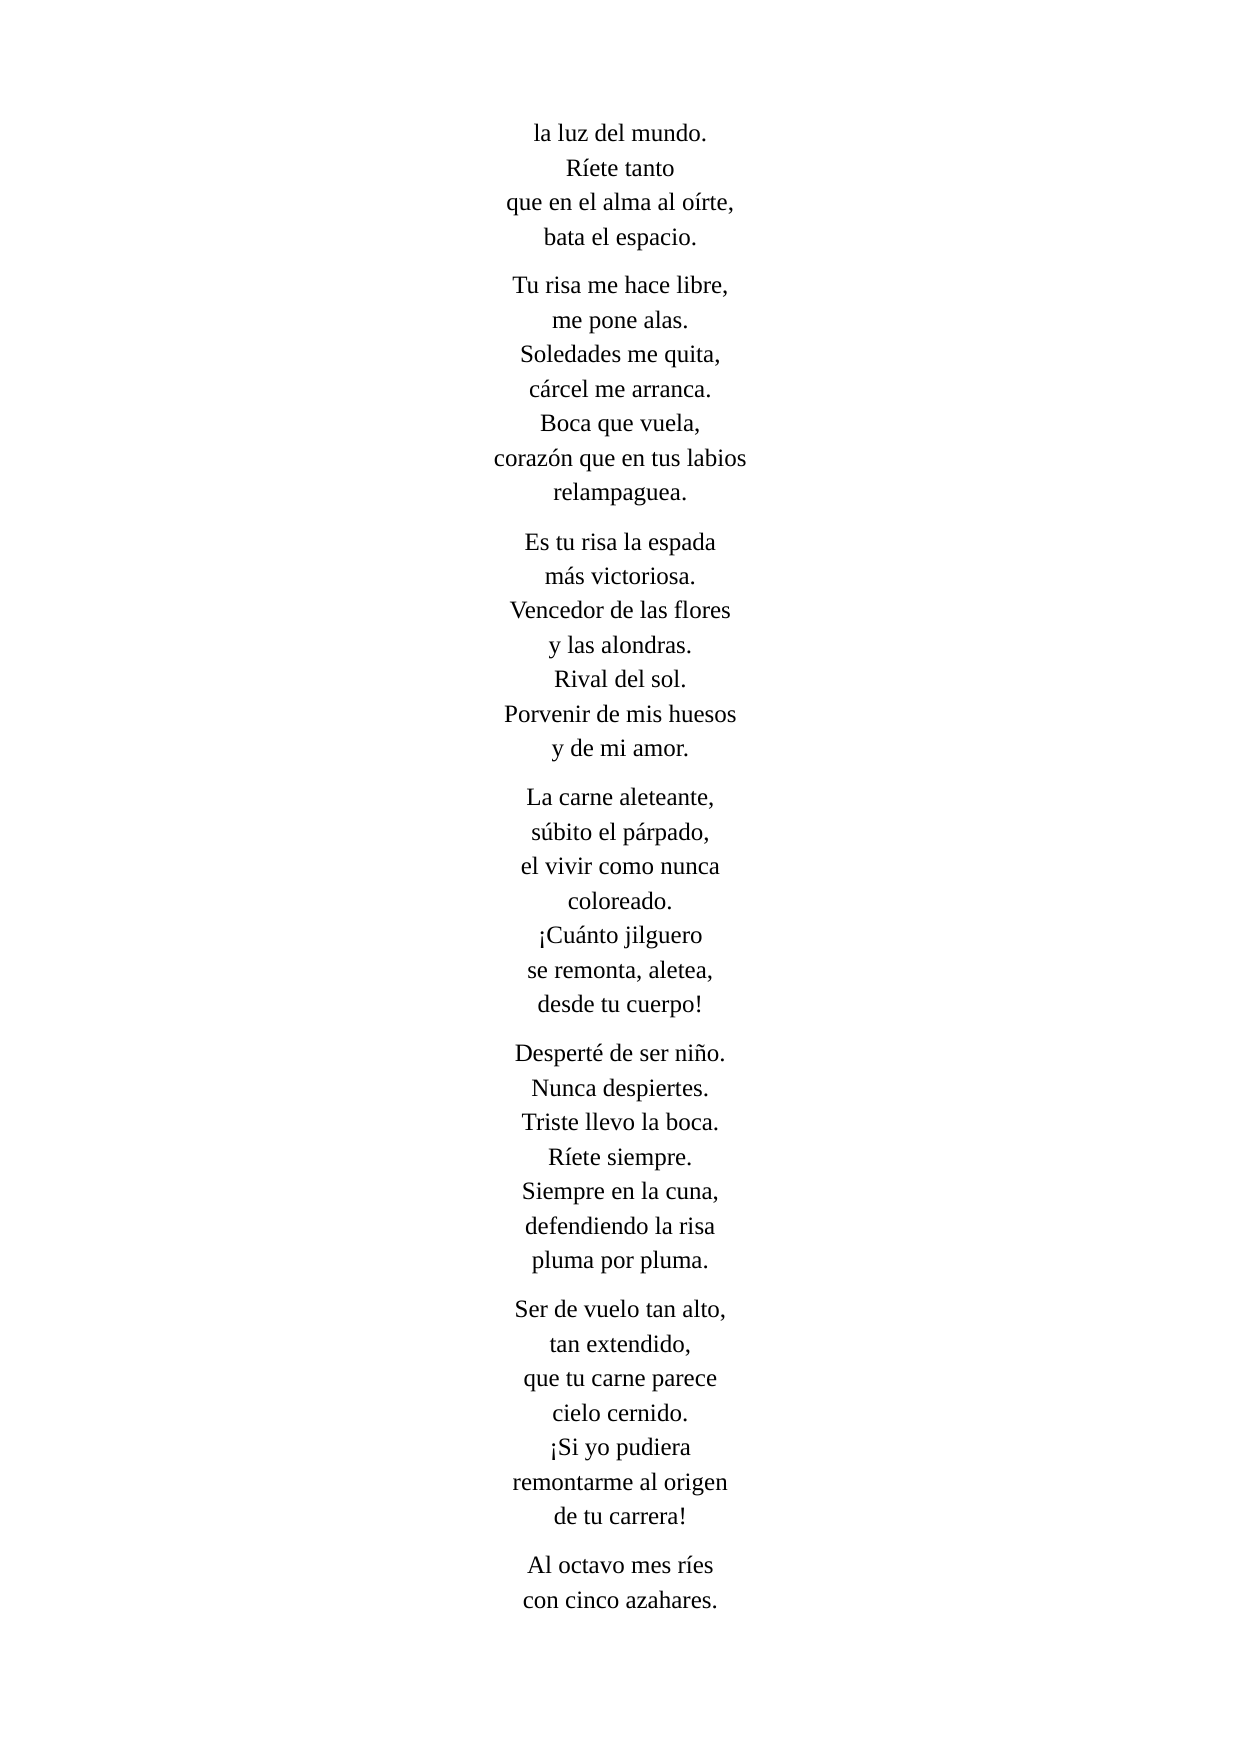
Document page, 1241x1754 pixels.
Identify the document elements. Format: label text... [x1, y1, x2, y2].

text la luz del mundo. Ríete tanto que en el alma al oírte, bata el espacio. [118, 118, 1122, 250]
text Desperté de ser niño. Nunca despiertes. Triste llevo la boca. Ríete siempre. Siempre en la cuna, defendiendo la risa pluma por pluma. [118, 1038, 1122, 1274]
text La carne aleteante, súbito el párpado, el vivir como nunca coloreado. ¡Cuánto jilguero se remonta, aletea, desde tu cuerpo! [118, 782, 1122, 1018]
text Ser de vuelo tan alto, tan extendido, que tu carne parece cielo cernido. ¡Si yo pudiera remontarme al origen de tu carrera! [118, 1294, 1122, 1530]
text Es tu risa la espada más victoriosa. Vencedor de las flores y las alondras. Rival del sol. Porvenir de mis huesos y de mi amor. [118, 527, 1122, 762]
text Tu risa me hace libre, me pone alas. Soledades me quita, cárcel me arranca. Boca que vuela, corazón que en tus labios relampaguea. [118, 271, 1122, 506]
text Al octavo mes ríes con cinco azahares. [118, 1550, 1122, 1613]
